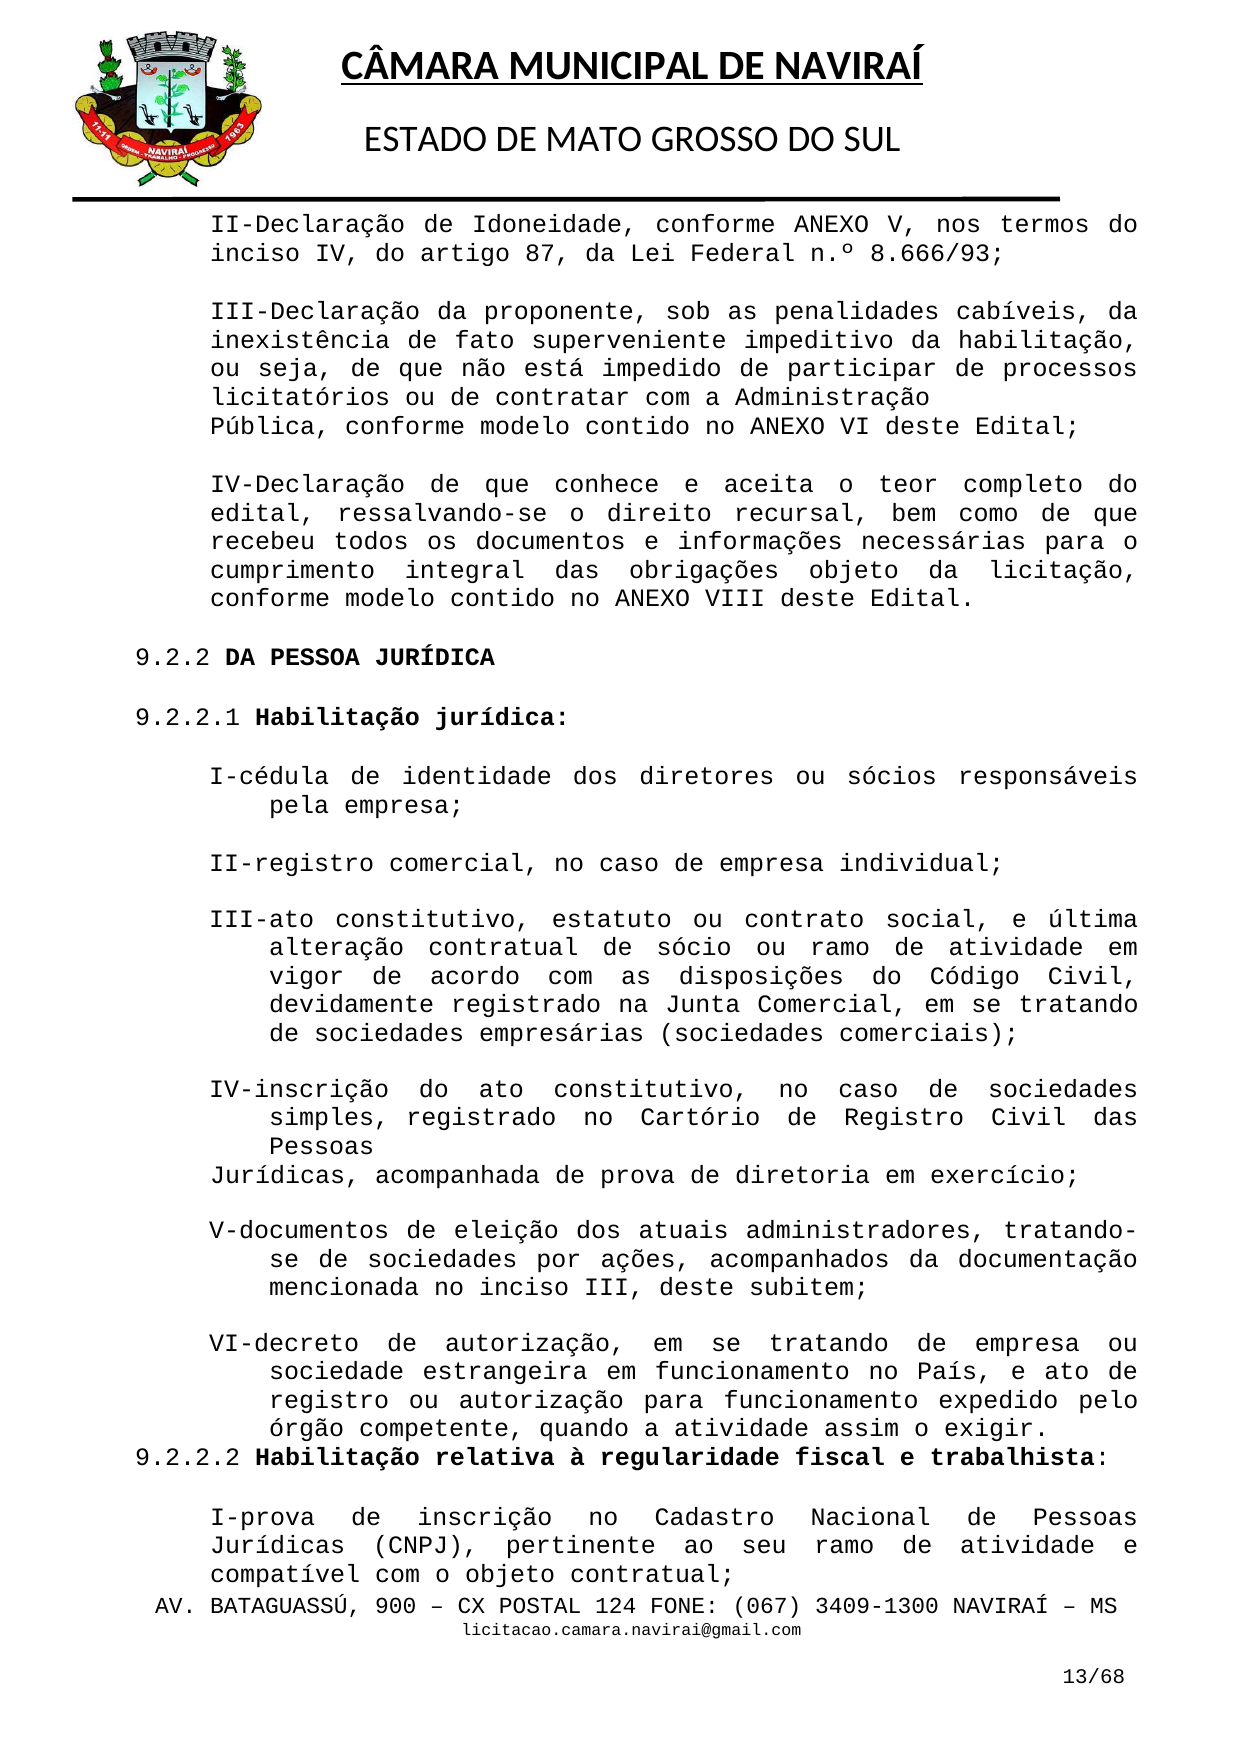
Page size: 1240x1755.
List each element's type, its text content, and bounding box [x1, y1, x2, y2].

text 9.2.2.1 Habilitação jurídica: [135, 704, 1226, 732]
text Jurídicas, acompanhada de prova de diretoria em exercício; [210, 1162, 1138, 1191]
list Declaração de Idoneidade, conforme ANEXO V, nos termos do inciso IV, do artigo 87, da Lei Federal n.º 8.666/93; [135, 212, 1138, 269]
list decreto de autorização, em se tratando de empresa ou sociedade estrangeira em funcionamento no País, e ato de registro ou autorização para funcionamento expedido pelo órgão competente, quando a atividade assim o exigir. [75, 1330, 1138, 1444]
list prova de inscrição no Cadastro Nacional de Pessoas Jurídicas (CNPJ), pertinente ao seu ramo de atividade e compatível com o objeto contratual; [135, 1504, 1138, 1590]
text Pública, conforme modelo contido no ANEXO VI deste Edital; [210, 413, 1138, 442]
list ato constitutivo, estatuto ou contrato social, e última alteração contratual de sócio ou ramo de atividade em vigor de acordo com as disposições do Código Civil, devidamente registrado na Junta Comercial, em se tratando de sociedades empresárias (sociedades comerciais); [75, 906, 1138, 1049]
list Declaração da proponente, sob as penalidades cabíveis, da inexistência de fato superveniente impeditivo da habilitação, ou seja, de que não está impedido de participar de processos licitatórios ou de contratar com a Administração [135, 299, 1138, 413]
list registro comercial, no caso de empresa individual; [75, 851, 1138, 879]
list inscrição do ato constitutivo, no caso de sociedades simples, registrado no Cartório de Registro Civil das Pessoas [75, 1076, 1138, 1162]
list Declaração de que conhece e aceita o teor completo do edital, ressalvando-se o direito recursal, bem como de que recebeu todos os documentos e informações necessárias para o cumprimento integral das obrigações objeto da licitação, conforme modelo contido no ANEXO VIII deste Edital. [135, 472, 1138, 614]
subtitle 9.2.2 DA PESSOA JURÍDICA [135, 644, 1226, 673]
list documentos de eleição dos atuais administradores, tratando-se de sociedades por ações, acompanhados da documentação mencionada no inciso III, deste subitem; [75, 1218, 1138, 1303]
text 9.2.2.2 Habilitação relativa à regularidade fiscal e trabalhista: [135, 1445, 1226, 1473]
list cédula de identidade dos diretores ou sócios responsáveis pela empresa; [75, 764, 1138, 821]
